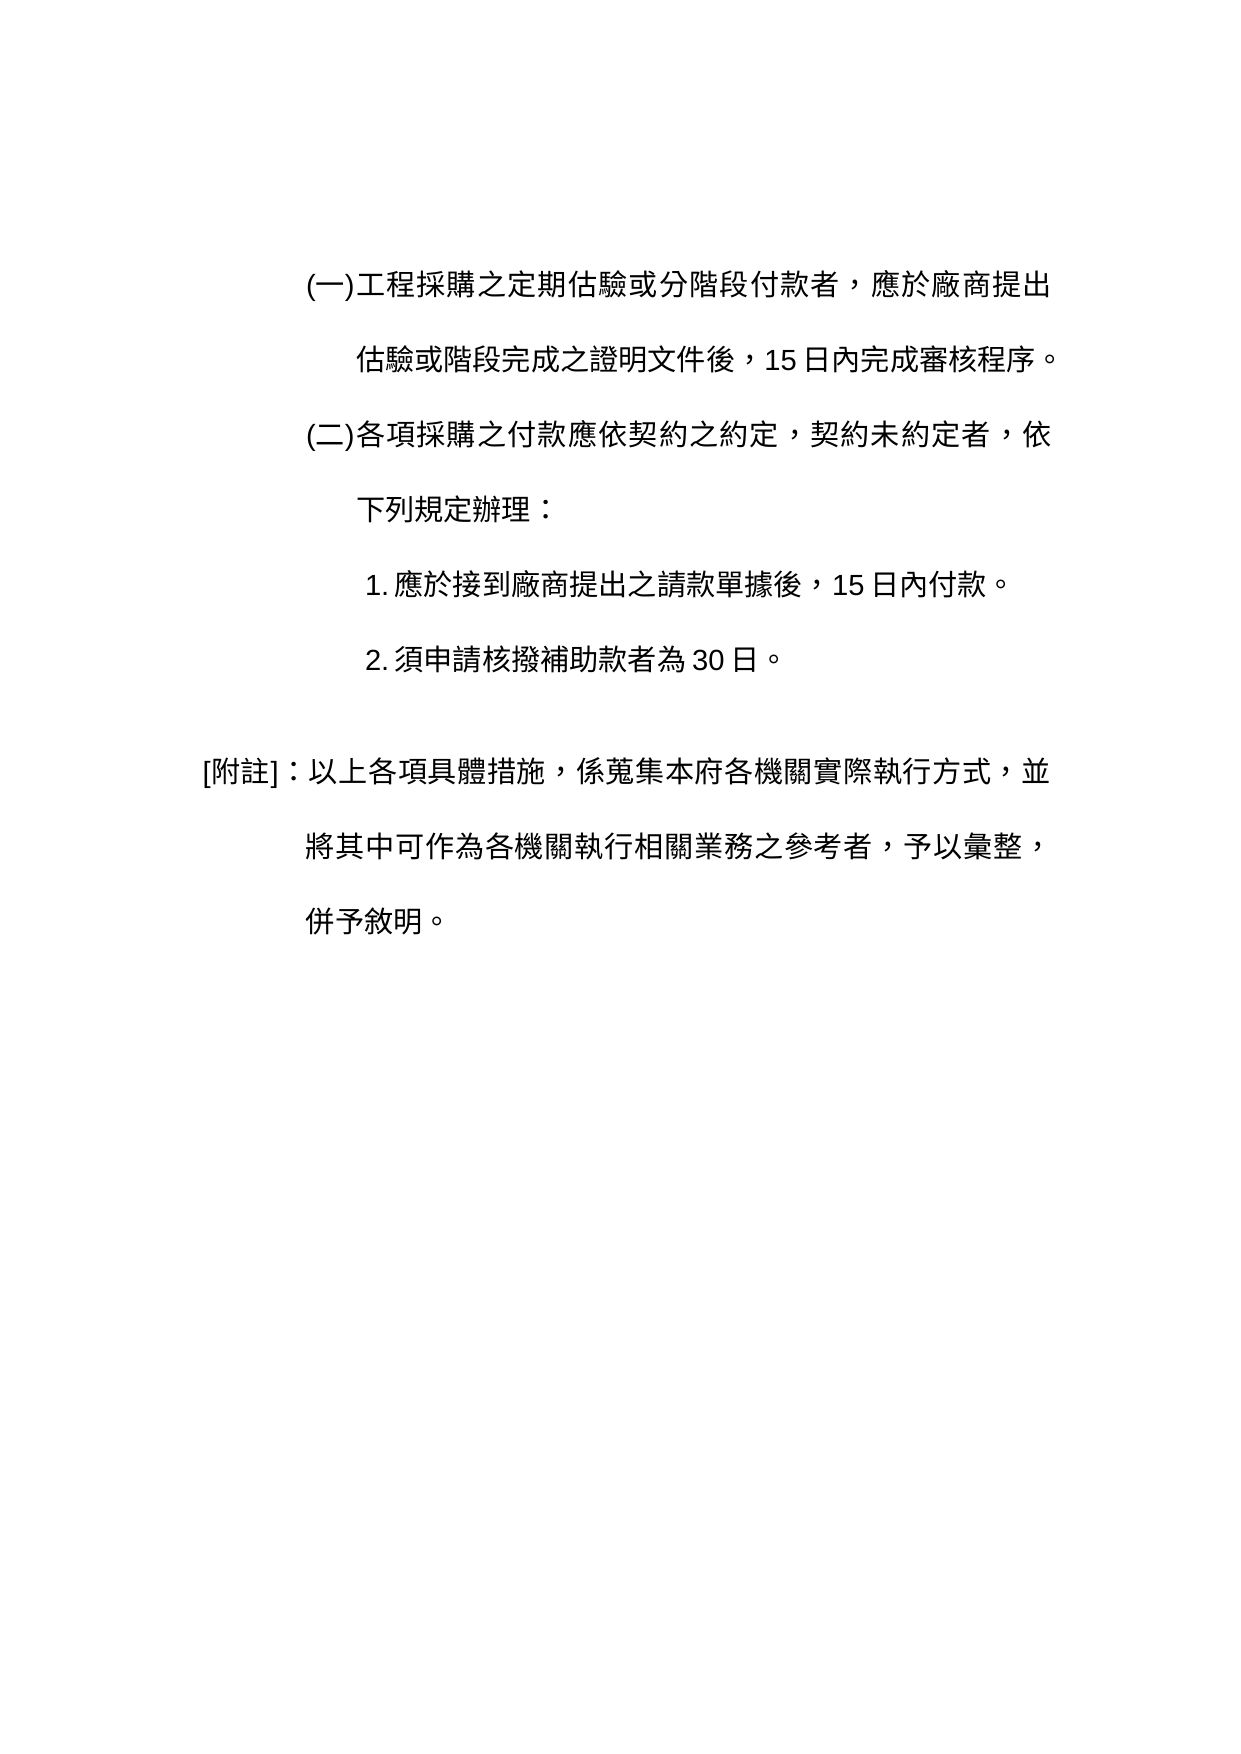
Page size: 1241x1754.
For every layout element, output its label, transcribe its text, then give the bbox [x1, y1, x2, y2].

list 各項採購之付款應依契約之約定，契約未約定者，依下列規定辦理： [306, 395, 1053, 545]
list 工程採購之定期估驗或分階段付款者，應於廠商提出估驗或階段完成之證明文件後，15日內完成審核程序。 [306, 245, 1053, 395]
list 應於接到廠商提出之請款單據後，15日內付款。 [365, 545, 1053, 620]
text [附註]：以上各項具體措施，係蒐集本府各機關實際執行方式，並將其中可作為各機關執行相關業務之參考者，予以彙整，併予敘明。 [202, 733, 1053, 958]
list 須申請核撥補助款者為30日。 [365, 620, 1053, 695]
